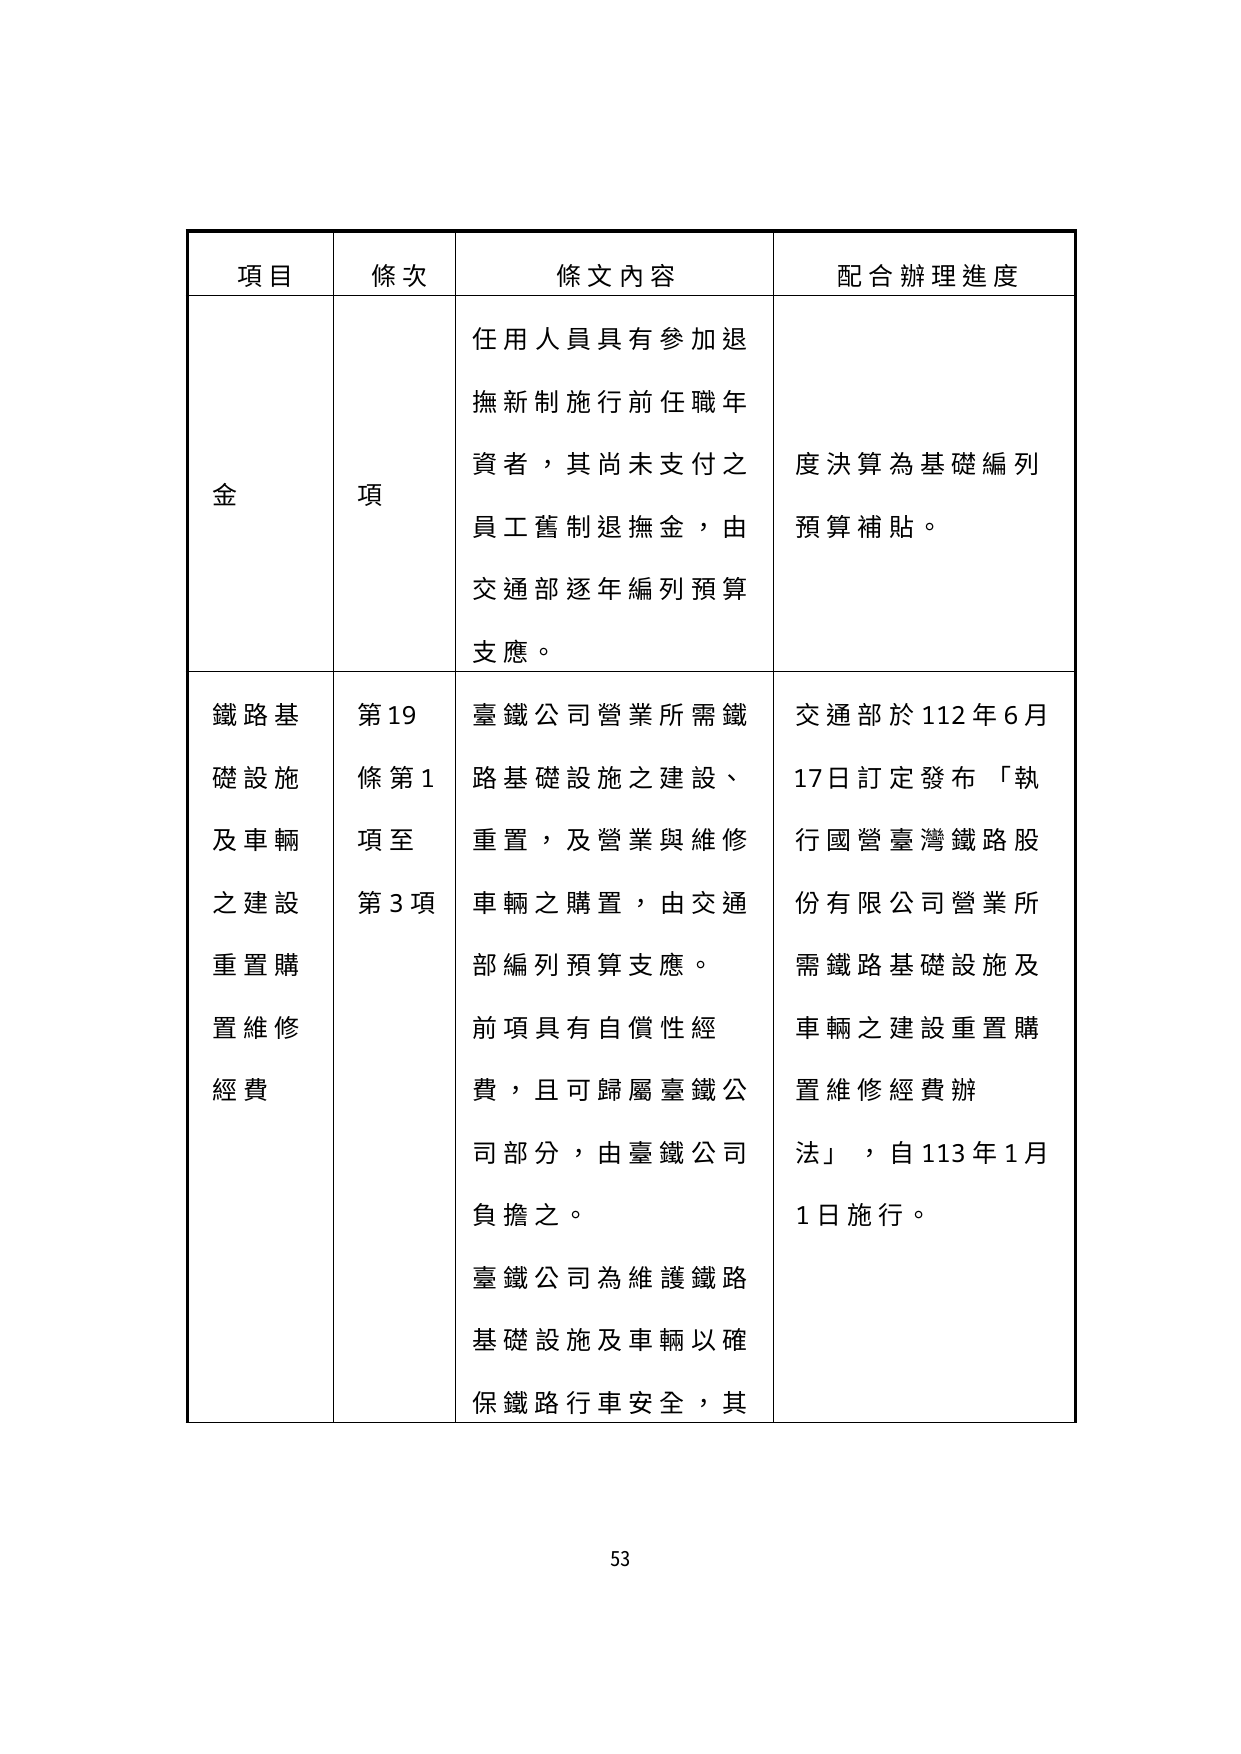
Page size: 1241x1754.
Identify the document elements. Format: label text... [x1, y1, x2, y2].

table_header 條文內容 [456, 233, 773, 295]
table_header 配合辦理進度 [774, 233, 1074, 295]
table_cell 任用人員具有參加退撫新制施行前任職年資者，其尚未支付之員工舊制退撫金，由交通部逐年編列預算支應。 [456, 296, 773, 671]
table_header 條次 [334, 233, 455, 295]
table_cell 金 [189, 296, 333, 671]
table_header 項目 [189, 233, 333, 295]
table_cell 第19條第1項至第3項 [334, 672, 455, 1422]
table_cell 鐵路基礎設施及車輛之建設重置購置維修經費 [189, 672, 333, 1422]
table_cell 臺鐵公司營業所需鐵路基礎設施之建設、重置，及營業與維修車輛之購置，由交通部編列預算支應。 前項具有自償性經費，且可歸屬臺鐵公司部分，由臺鐵公司負擔之。 臺鐵公司為維護鐵路基礎設施及車輛以確保鐵路行車安全，其 [456, 672, 773, 1422]
table_cell 交通部於112年6月17日訂定發布「執行國營臺灣鐵路股份有限公司營業所需鐵路基礎設施及車輛之建設重置購置維修經費辦法」，自113年1月1日施行。 [774, 672, 1074, 1422]
table_cell 度決算為基礎編列預算補貼。 [774, 296, 1074, 671]
table_cell 項 [334, 296, 455, 671]
